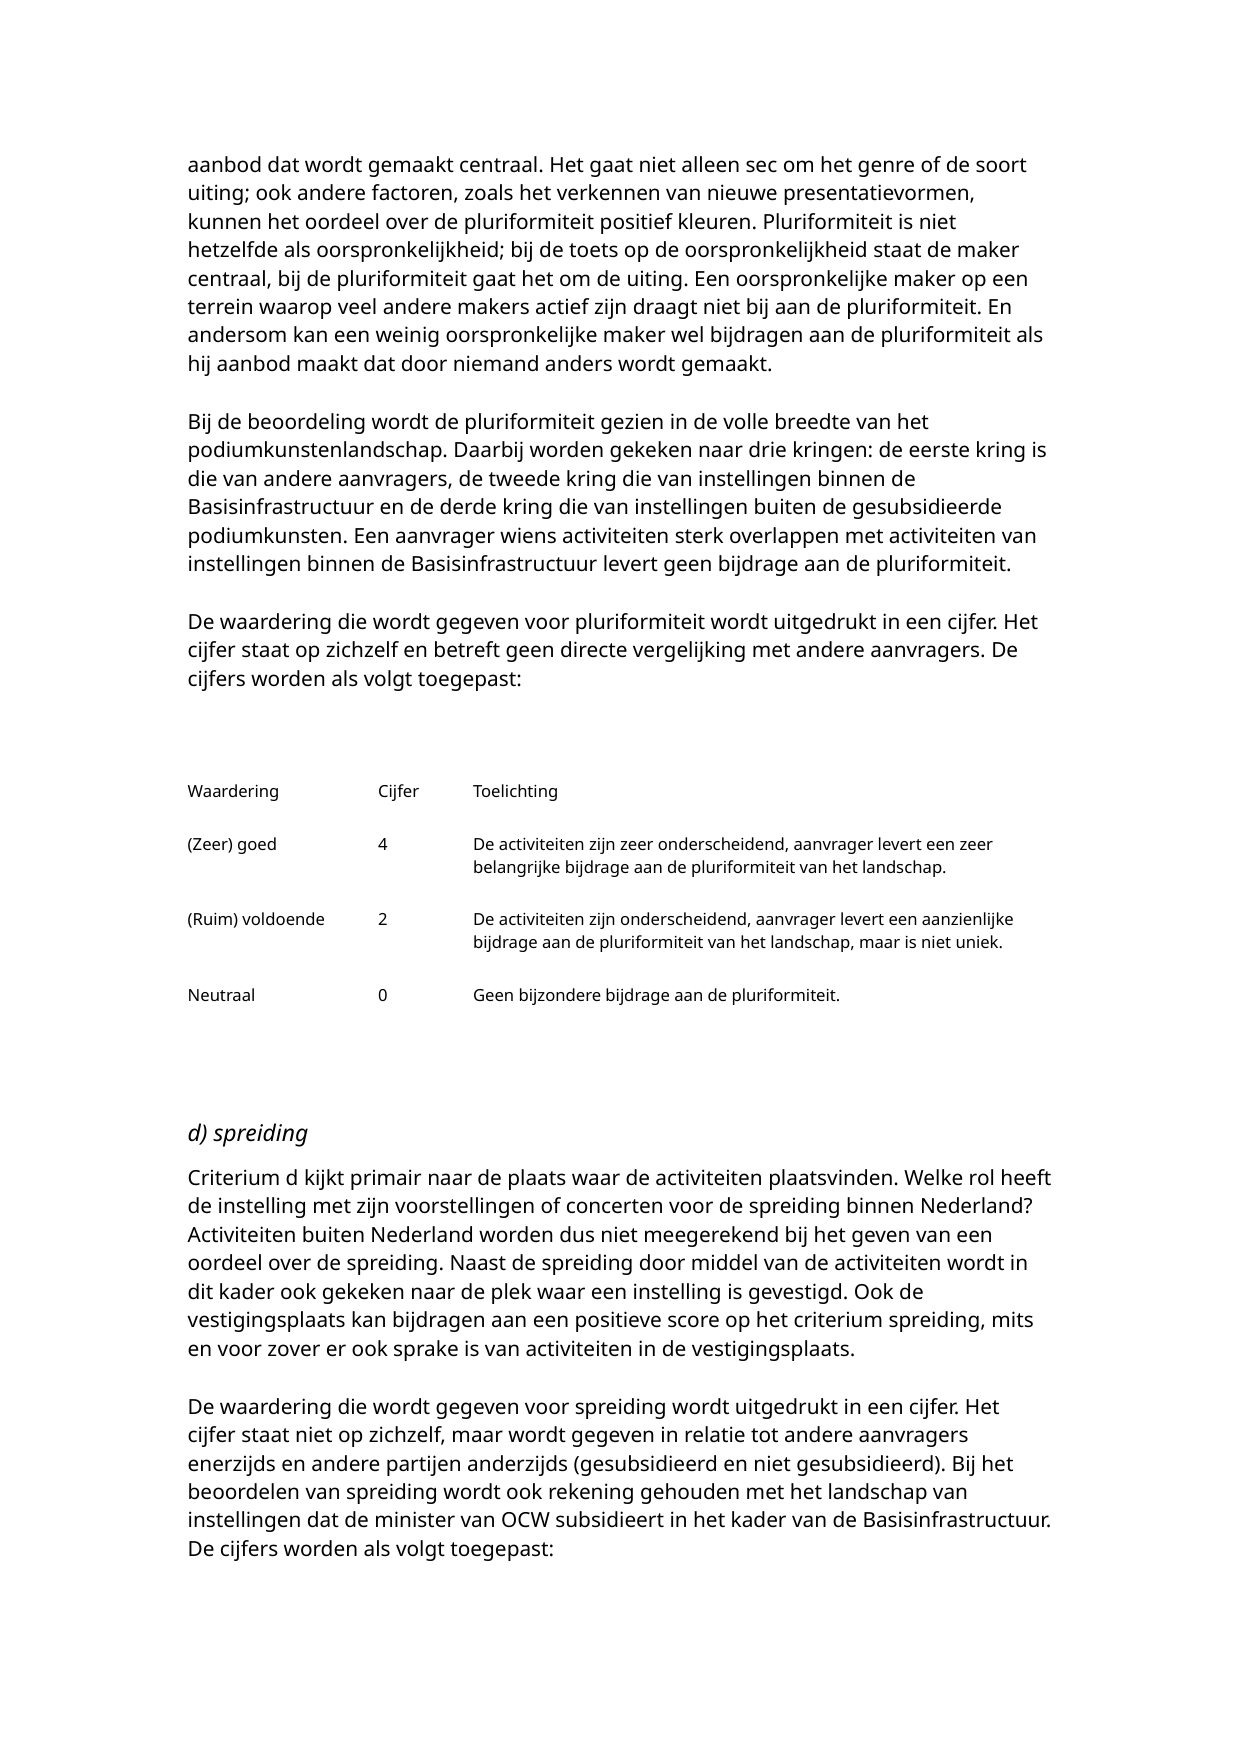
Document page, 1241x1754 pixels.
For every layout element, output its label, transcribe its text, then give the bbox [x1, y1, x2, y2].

text aanbod dat wordt gemaakt centraal. Het gaat niet alleen sec om het genre of de soort uiting; ook andere factoren, zoals het verkennen van nieuwe presentatievormen, kunnen het oordeel over de pluriformiteit positief kleuren. Pluriformiteit is niet hetzelfde als oorspronkelijkheid; bij de toets op de oorspronkelijkheid staat de maker centraal, bij de pluriformiteit gaat het om de uiting. Een oorspronkelijke maker op een terrein waarop veel andere makers actief zijn draagt niet bij aan de pluriformiteit. En andersom kan een weinig oorspronkelijke maker wel bijdragen aan de pluriformiteit als hij aanbod maakt dat door niemand anders wordt gemaakt. [187, 150, 1053, 377]
table_cell (Zeer) goed [188, 833, 378, 908]
table_header Cijfer [378, 780, 473, 832]
table_cell De activiteiten zijn zeer onderscheidend, aanvrager levert een zeer belangrijke bijdrage aan de pluriformiteit van het landschap. [473, 833, 1053, 908]
table_cell 2 [378, 908, 473, 983]
table_cell De activiteiten zijn onderscheidend, aanvrager levert een aanzienlijke bijdrage aan de pluriformiteit van het landschap, maar is niet uniek. [473, 908, 1053, 983]
text Bij de beoordeling wordt de pluriformiteit gezien in de volle breedte van het podiumkunstenlandschap. Daarbij worden gekeken naar drie kringen: de eerste kring is die van andere aanvragers, de tweede kring die van instellingen binnen de Basisinfrastructuur en de derde kring die van instellingen buiten de gesubsidieerde podiumkunsten. Een aanvrager wiens activiteiten sterk overlappen met activiteiten van instellingen binnen de Basisinfrastructuur levert geen bijdrage aan de pluriformiteit. [187, 407, 1053, 578]
text De waardering die wordt gegeven voor spreiding wordt uitgedrukt in een cijfer. Het cijfer staat niet op zichzelf, maar wordt gegeven in relatie tot andere aanvragers enerzijds en andere partijen anderzijds (gesubsidieerd en niet gesubsidieerd). Bij het beoordelen van spreiding wordt ook rekening gehouden met het landschap van instellingen dat de minister van OCW subsidieert in het kader van de Basisinfrastructuur. De cijfers worden als volgt toegepast: [187, 1392, 1053, 1562]
table_cell Neutraal [188, 983, 378, 1036]
table_cell 0 [378, 983, 473, 1036]
table_cell Geen bijzondere bijdrage aan de pluriformiteit. [473, 983, 1053, 1036]
subtitle d) spreiding [187, 1117, 1053, 1148]
text Criterium d kijkt primair naar de plaats waar de activiteiten plaatsvinden. Welke rol heeft de instelling met zijn voorstellingen of concerten voor de spreiding binnen Nederland? Activiteiten buiten Nederland worden dus niet meegerekend bij het geven van een oordeel over de spreiding. Naast de spreiding door middel van de activiteiten wordt in dit kader ook gekeken naar de plek waar een instelling is gevestigd. Ook de vestigingsplaats kan bijdragen aan een positieve score op het criterium spreiding, mits en voor zover er ook sprake is van activiteiten in de vestigingsplaats. [187, 1163, 1053, 1362]
table_cell 4 [378, 833, 473, 908]
table_header Toelichting [473, 780, 1053, 832]
table_header Waardering [188, 780, 378, 832]
table_cell (Ruim) voldoende [188, 908, 378, 983]
text De waardering die wordt gegeven voor pluriformiteit wordt uitgedrukt in een cijfer. Het cijfer staat op zichzelf en betreft geen directe vergelijking met andere aanvragers. De cijfers worden als volgt toegepast: [187, 607, 1053, 692]
